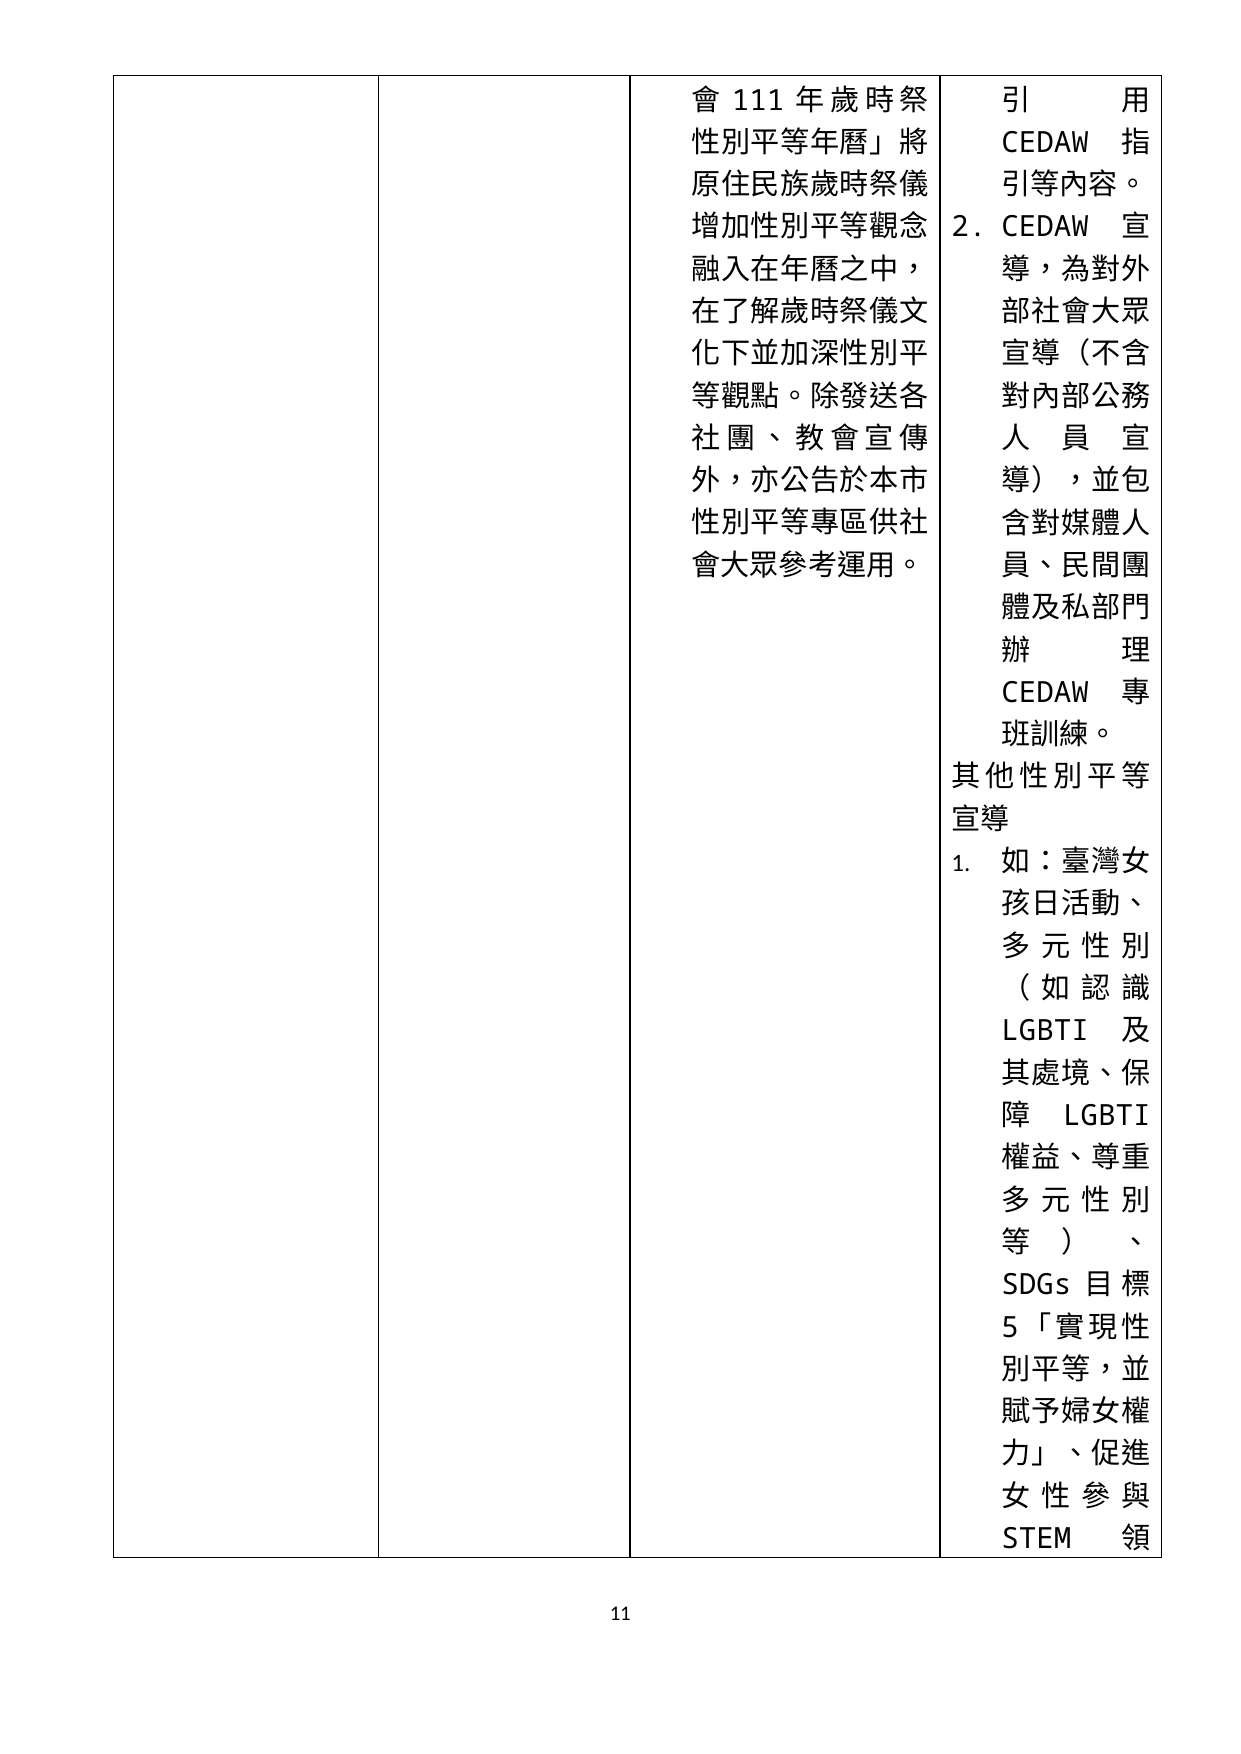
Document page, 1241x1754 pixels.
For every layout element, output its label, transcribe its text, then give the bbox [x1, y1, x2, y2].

table_cell [379, 76, 629, 1557]
table_cell [114, 76, 378, 1557]
table_cell 會111年歲時祭性別平等年曆」將原住民族歲時祭儀增加性別平等觀念融入在年曆之中，在了解歲時祭儀文化下並加深性別平等觀點。除發送各社團、教會宣傳外，亦公告於本市性別平等專區供社會大眾參考運用。 [631, 76, 939, 1557]
table_cell 引用CEDAW指引等內容。 CEDAW宣導，為對外部社會大眾宣導（不含對內部公務人員宣導），並包含對媒體人員、民間團體及私部門辦理 CEDAW專班訓練。 其他性別平等宣導 如：臺灣女孩日活動、多元性別（如認識 LGBTI及其處境、保障 LGBTI權益、尊重多元性別等）、 SDGs目標 5「實現性別平等，並賦予婦女權力」、促進女性參與STEM領 [941, 76, 1161, 1557]
